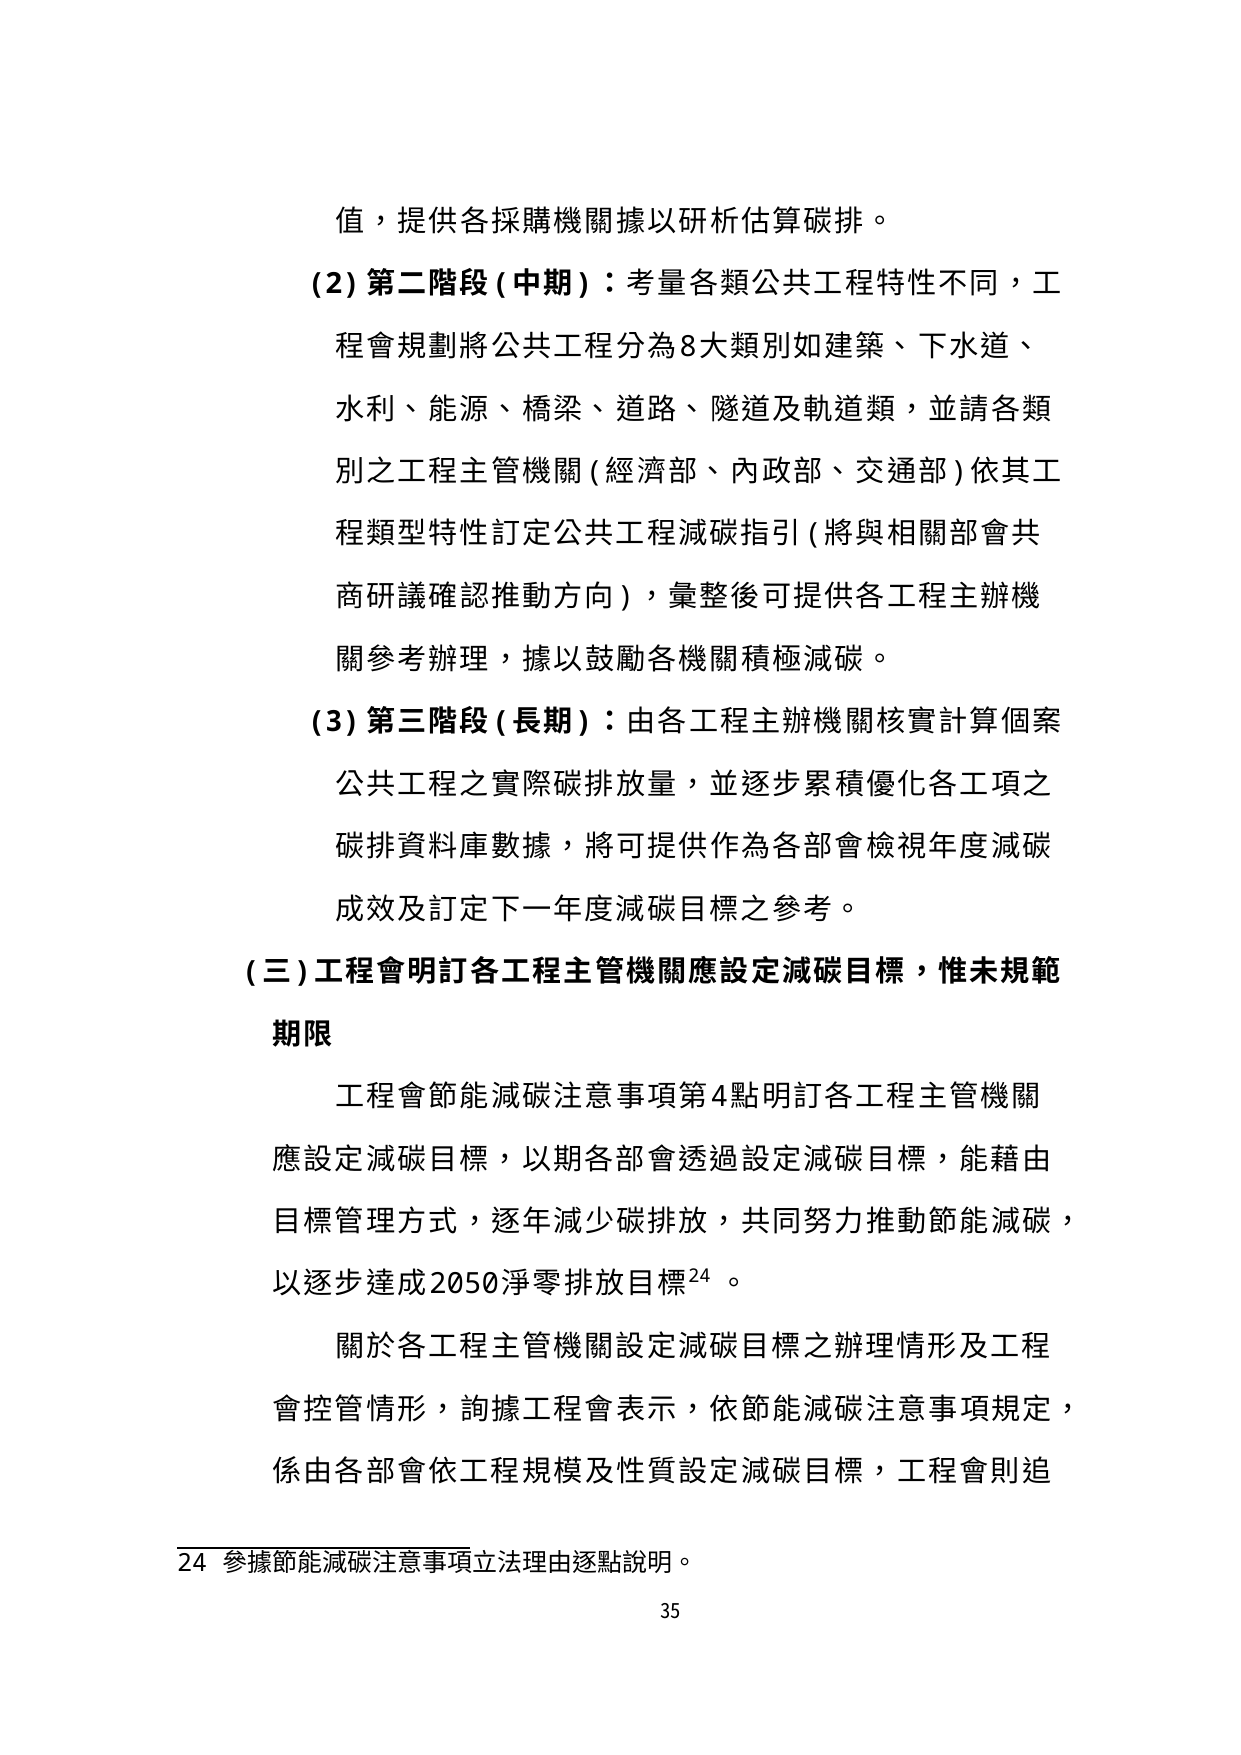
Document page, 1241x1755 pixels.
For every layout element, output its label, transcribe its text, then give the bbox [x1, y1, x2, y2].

text (2)第二階段(中期)：考量各類公共工程特性不同，工程會規劃將公共工程分為8大類別如建築、下水道、水利、能源、橋梁、道路、隧道及軌道類，並請各類別之工程主管機關(經濟部、內政部、交通部)依其工程類型特性訂定公共工程減碳指引(將與相關部會共商研議確認推動方向)，彙整後可提供各工程主辦機關參考辦理，據以鼓勵各機關積極減碳。 [295, 240, 1063, 677]
text 值，提供各採購機關據以研析估算碳排。 [295, 177, 1063, 240]
text 工程會節能減碳注意事項第4點明訂各工程主管機關應設定減碳目標，以期各部會透過設定減碳目標，能藉由目標管理方式，逐年減少碳排放，共同努力推動節能減碳，以逐步達成2050淨零排放目標。 [266, 1052, 1063, 1302]
text 參據節能減碳注意事項立法理由逐點說明。 [177, 1548, 1063, 1577]
text 關於各工程主管機關設定減碳目標之辦理情形及工程會控管情形，詢據工程會表示，依節能減碳注意事項規定，係由各部會依工程規模及性質設定減碳目標，工程會則追蹤管考各機關檢核作業之執行情形，爰工程會係採由各機關自行設定目標，惟未規範應設定目標之期限。 [266, 1302, 1063, 1490]
text (三)工程會明訂各工程主管機關應設定減碳目標，惟未規範期限 [236, 927, 1063, 1052]
text (3)第三階段(長期)：由各工程主辦機關核實計算個案公共工程之實際碳排放量，並逐步累積優化各工項之碳排資料庫數據，將可提供作為各部會檢視年度減碳成效及訂定下一年度減碳目標之參考。 [295, 677, 1063, 927]
